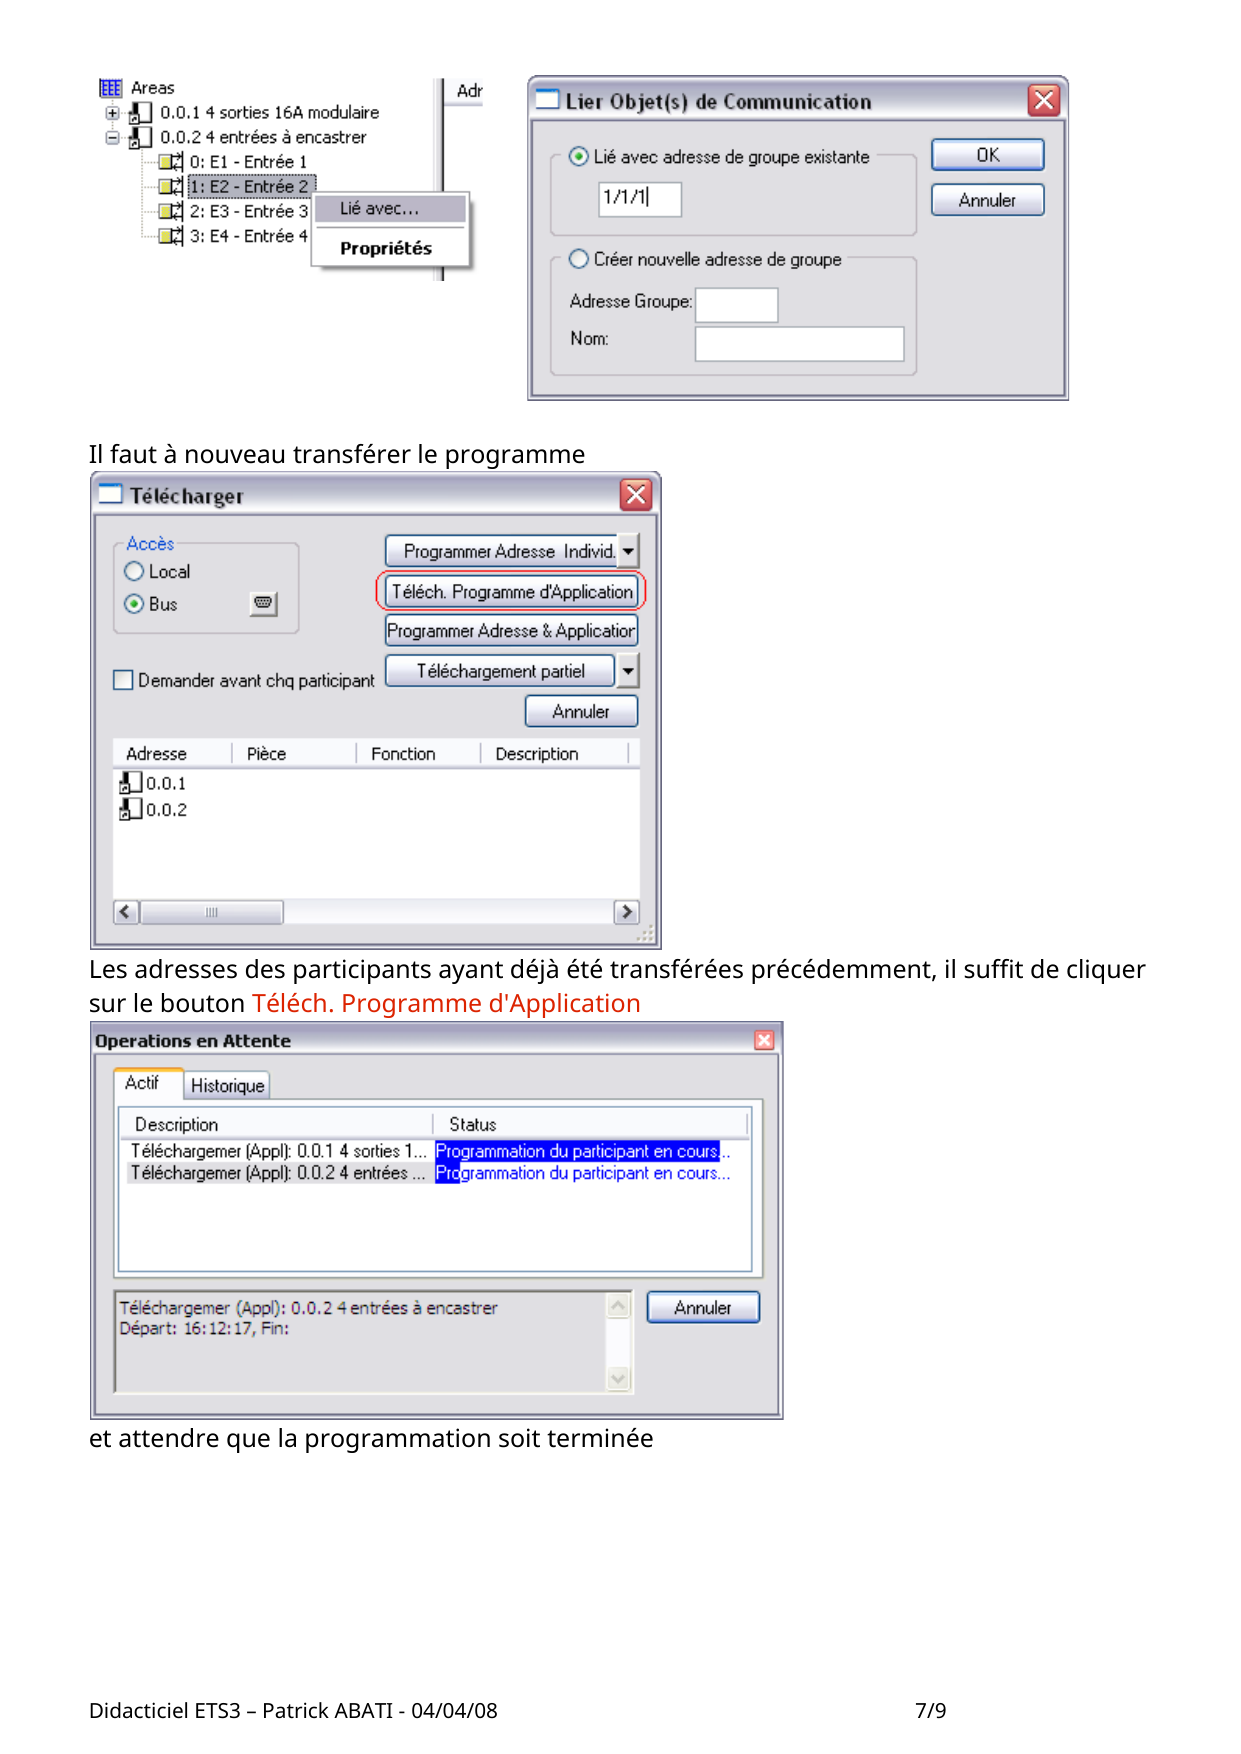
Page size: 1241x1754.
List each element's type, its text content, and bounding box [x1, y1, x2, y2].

picture [527, 75, 1070, 401]
picture [95, 74, 483, 281]
text Il faut à nouveau transférer le programme [88, 436, 1152, 470]
picture [90, 471, 662, 950]
text Les adresses des participants ayant déjà été transférées précédemment, il suffit de cliquer sur le bouton Téléch. Programme d'Application [88, 951, 1152, 1019]
picture [90, 1021, 784, 1420]
text et attendre que la programmation soit terminée [88, 1421, 1152, 1455]
